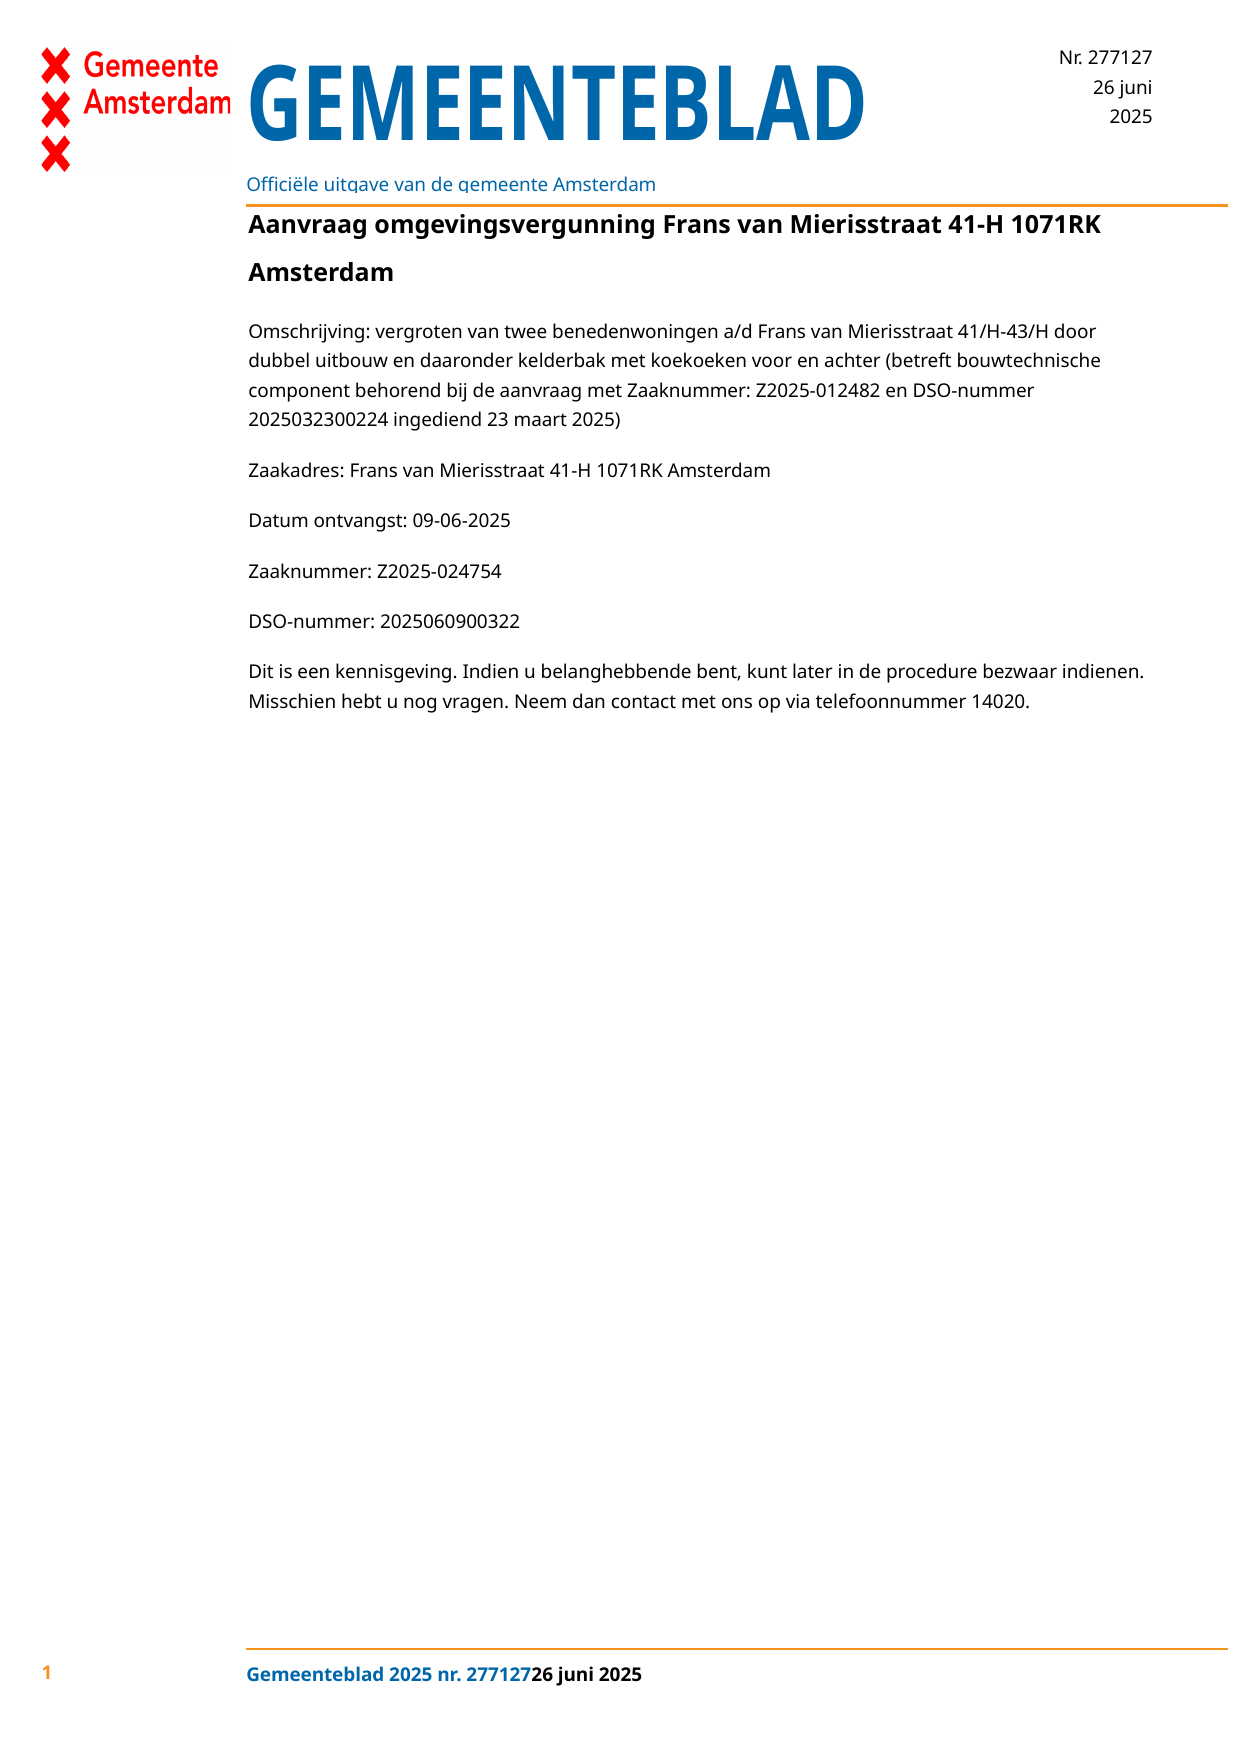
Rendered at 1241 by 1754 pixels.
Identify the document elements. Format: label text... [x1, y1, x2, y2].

text Datum ontvangst: 09-06-2025 [248, 507, 1152, 533]
text Zaakadres: Frans van Mierisstraat 41-H 1071RK Amsterdam [248, 457, 1152, 483]
picture [41, 47, 231, 172]
text Zaaknummer: Z2025-024754 [248, 558, 1152, 584]
text Dit is een kennisgeving. Indien u belanghebbende bent, kunt later in de procedure bezwaar indienen. Misschien hebt u nog vragen. Neem dan contact met ons op via telefoonnummer 14020. [248, 659, 1152, 714]
text DSO-nummer: 2025060900322 [248, 608, 1152, 634]
text Aanvraag omgevingsvergunning Frans van Mierisstraat 41-H 1071RK Amsterdam [248, 207, 1152, 288]
text Omschrijving: vergroten van twee benedenwoningen a/d Frans van Mierisstraat 41/H-43/H door dubbel uitbouw en daaronder kelderbak met koekoeken voor en achter (betreft bouwtechnische component behorend bij de aanvraag met Zaaknummer: Z2025-012482 en DSO-nummer 2025032300224 ingediend 23 maart 2025) [248, 318, 1152, 432]
